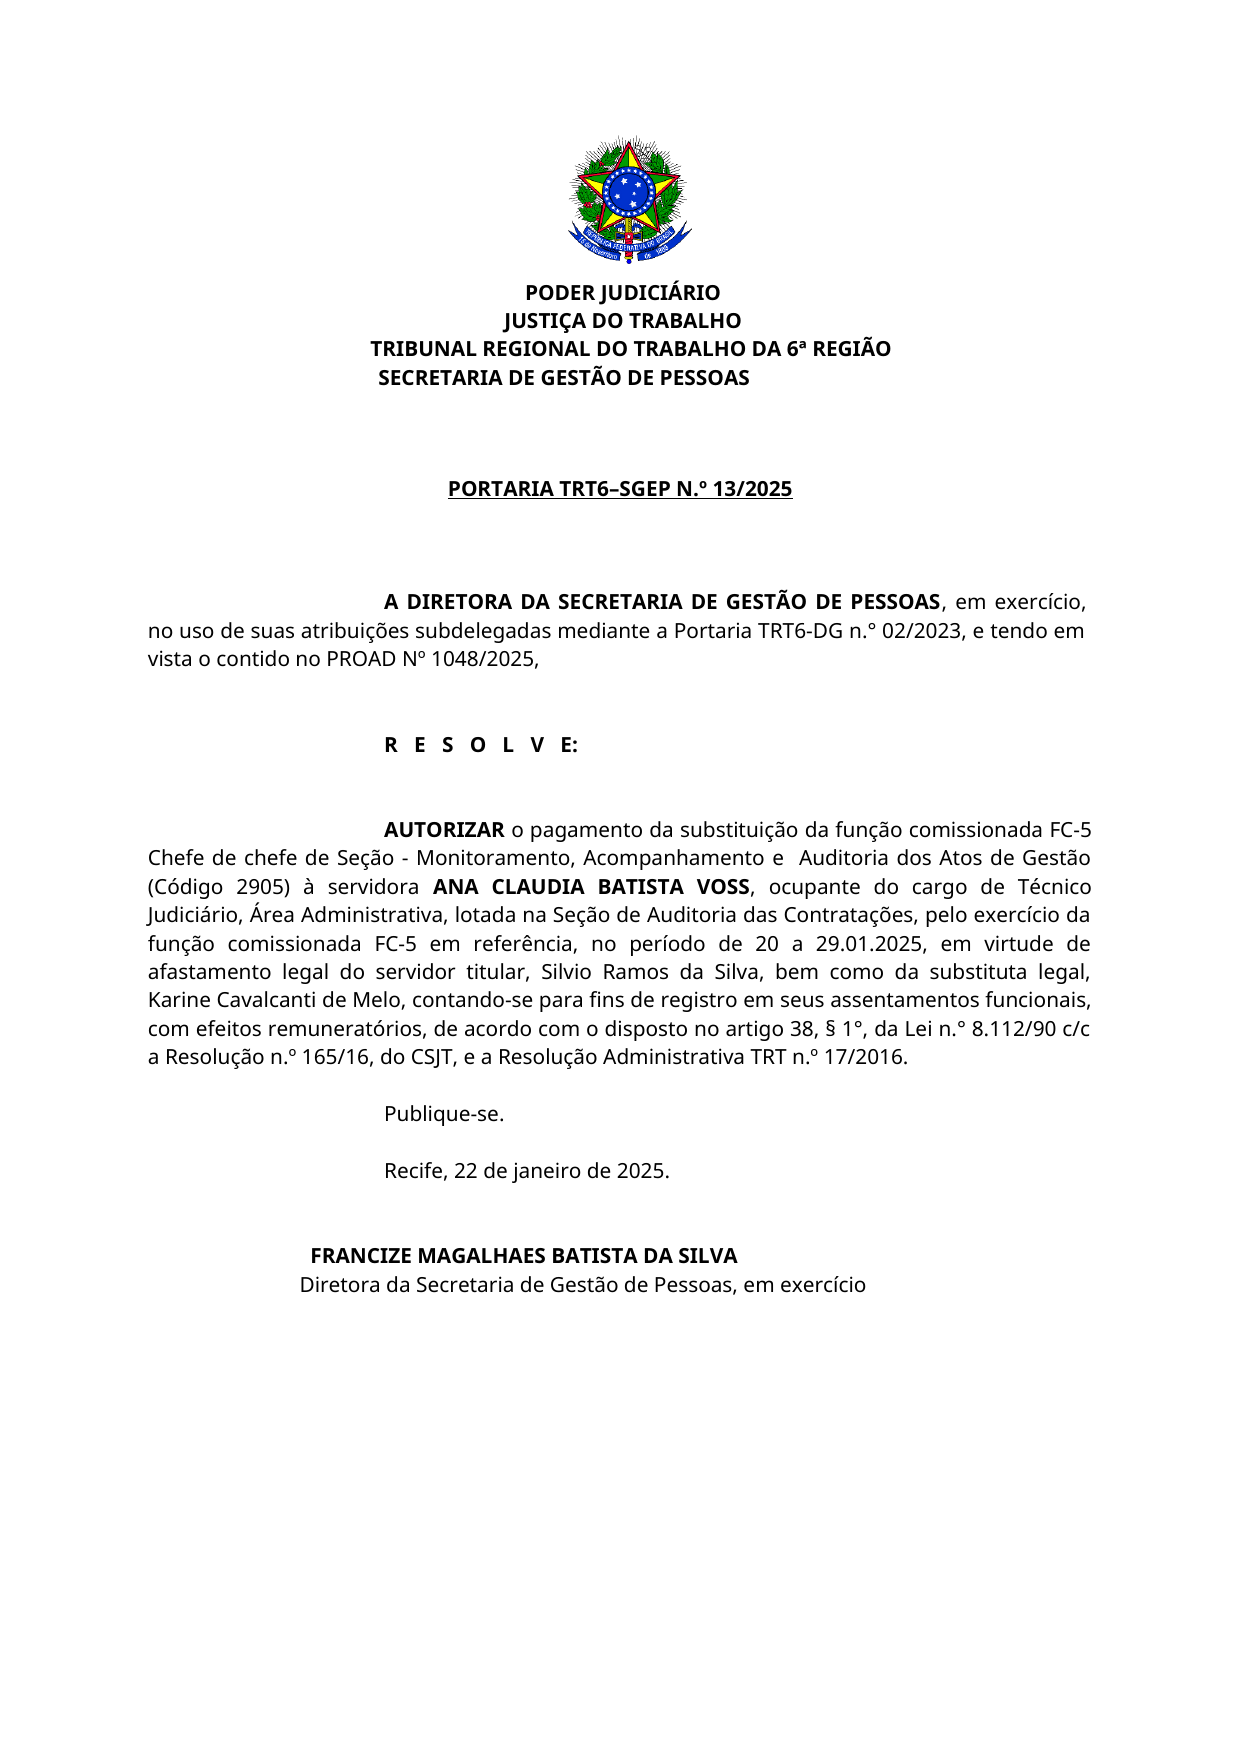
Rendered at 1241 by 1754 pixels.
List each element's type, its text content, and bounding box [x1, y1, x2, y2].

subtitle R E S O L V E: [148, 730, 1087, 758]
subtitle JUSTIÇA DO TRABALHO [148, 306, 1092, 334]
subtitle TRIBUNAL REGIONAL DO TRABALHO DA 6ª REGIÃO [148, 334, 1092, 363]
subtitle PODER JUDICIÁRIO [148, 278, 1092, 306]
subtitle Publique-se. [148, 1099, 1092, 1128]
subtitle AUTORIZAR o pagamento da substituição da função comissionada FC-5 Chefe de chefe de Seção - Monitoramento, Acompanhamento e Auditoria dos Atos de Gestão (Código 2905) à servidora ANA CLAUDIA BATISTA VOSS, ocupante do cargo de Técnico Judiciário, Área Administrativa, lotada na Seção de Auditoria das Contratações, pelo exercício da função comissionada FC-5 em referência, no período de 20 a 29.01.2025, em virtude de afastamento legal do servidor titular, Silvio Ramos da Silva, bem como da substituta legal, Karine Cavalcanti de Melo, contando-se para fins de registro em seus assentamentos funcionais, com efeitos remuneratórios, de acordo com o disposto no artigo 38, § 1°, da Lei n.° 8.112/90 c/c a Resolução n.º 165/16, do CSJT, e a Resolução Administrativa TRT n.º 17/2016. [148, 815, 1092, 1071]
subtitle PORTARIA TRT6–SGEP N.º 13/2025 [148, 474, 1092, 502]
subtitle A DIRETORA DA SECRETARIA DE GESTÃO DE PESSOAS, em exercício, no uso de suas atribuições subdelegadas mediante a Portaria TRT6-DG n.° 02/2023, e tendo em vista o contido no PROAD Nº 1048/2025, [148, 587, 1087, 673]
subtitle Diretora da Secretaria de Gestão de Pessoas, em exercício [148, 1270, 1092, 1298]
subtitle FRANCIZE MAGALHAES BATISTA DA SILVA [148, 1242, 1092, 1270]
subtitle SECRETARIA DE GESTÃO DE PESSOAS [148, 363, 1087, 391]
picture [561, 132, 695, 266]
subtitle Recife, 22 de janeiro de 2025. [148, 1156, 1092, 1185]
